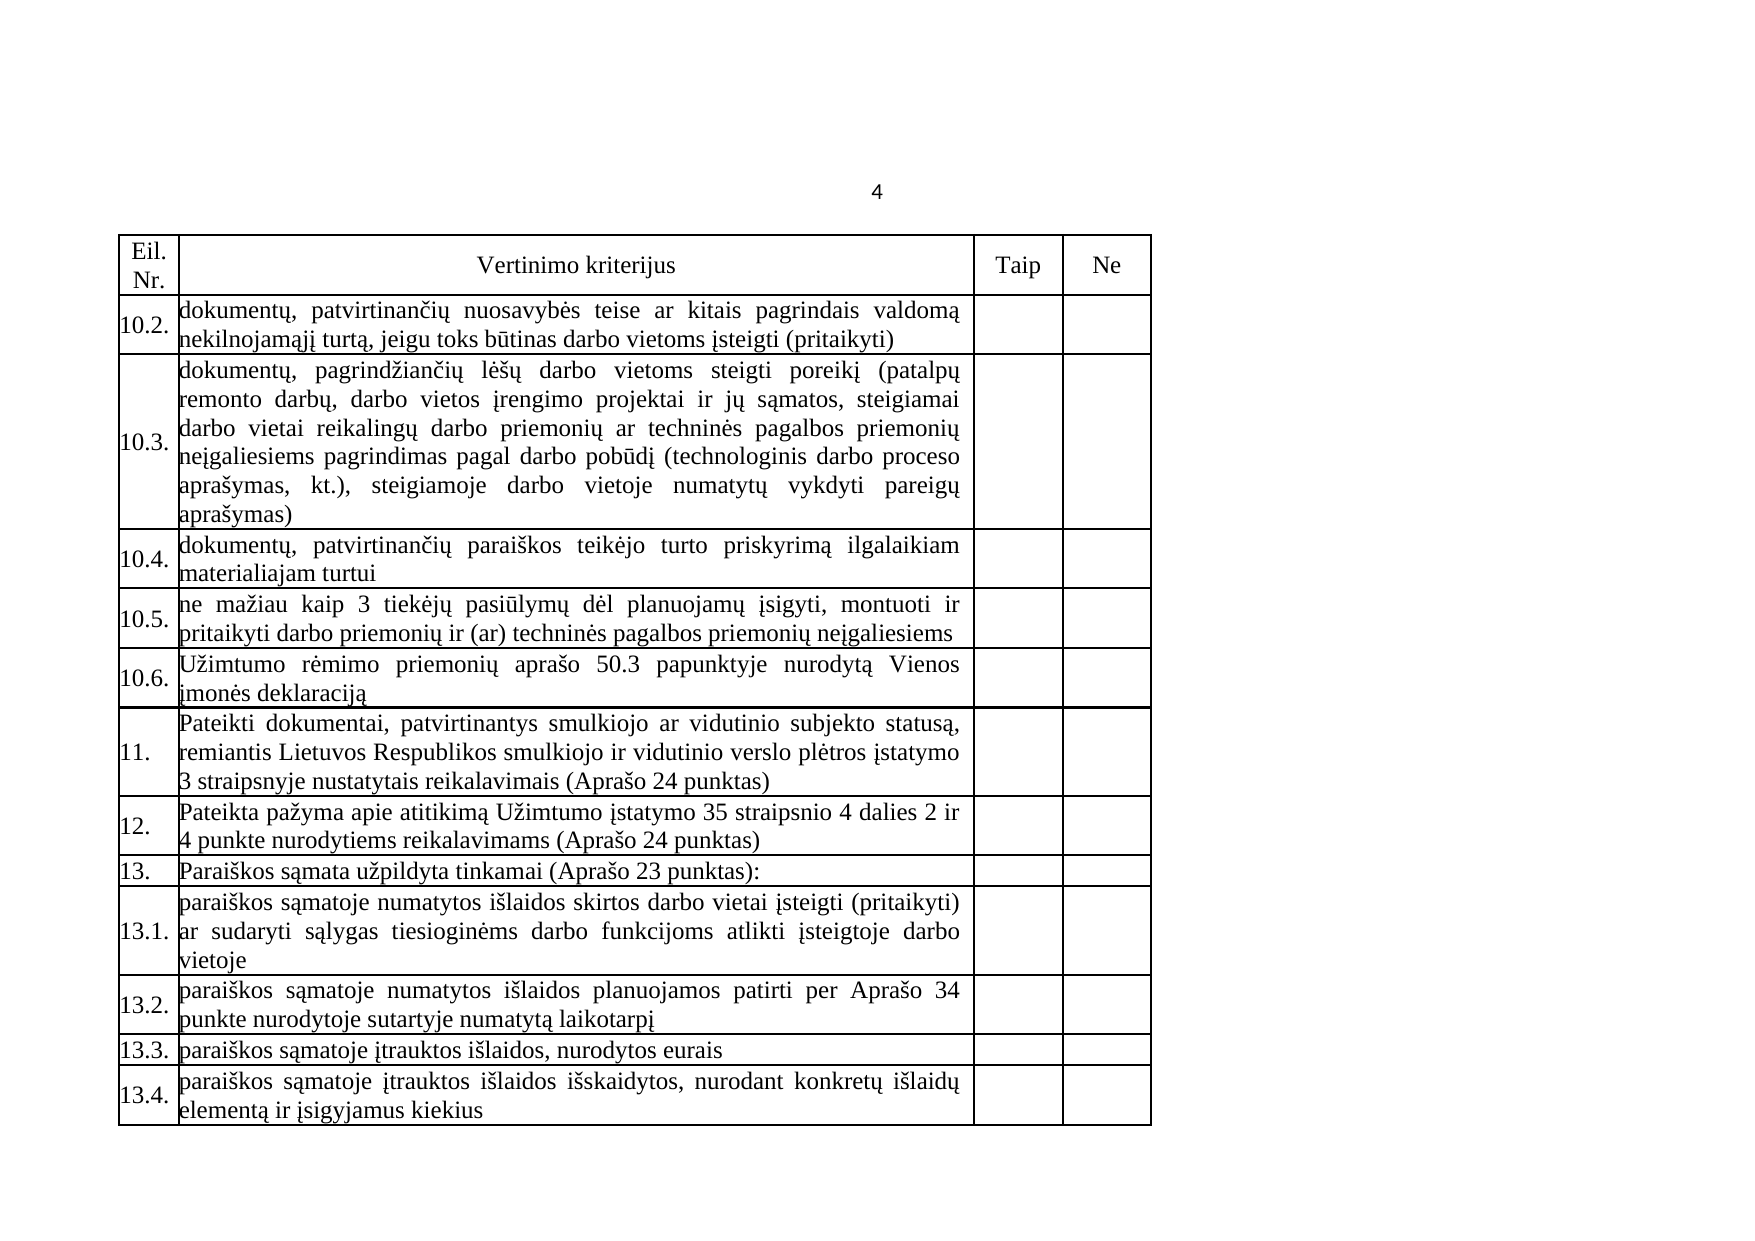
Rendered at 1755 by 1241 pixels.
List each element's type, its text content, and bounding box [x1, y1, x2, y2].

table_cell [1064, 709, 1150, 795]
table_cell [975, 709, 1062, 795]
table_cell [1064, 589, 1150, 647]
table_cell [1064, 296, 1150, 353]
table_cell [1064, 887, 1150, 973]
table_cell [1064, 1066, 1150, 1123]
table_cell [975, 355, 1062, 528]
table_cell [1064, 649, 1150, 706]
table_header Eil. Nr. [120, 236, 178, 293]
table_cell Užimtumo rėmimo priemonių aprašo 50.3 papunktyje nurodytą Vienos įmonės deklaraciją [180, 649, 973, 706]
table_cell Pateikti dokumentai, patvirtinantys smulkiojo ar vidutinio subjekto statusą, remiantis Lietuvos Respublikos smulkiojo ir vidutinio verslo plėtros įstatymo 3 straipsnyje nustatytais reikalavimais (Aprašo 24 punktas) [180, 709, 973, 795]
table_cell 12. [120, 797, 178, 854]
table_cell [975, 530, 1062, 587]
table_cell paraiškos sąmatoje įtrauktos išlaidos išskaidytos, nurodant konkretų išlaidų elementą ir įsigyjamus kiekius [180, 1066, 973, 1123]
table_cell [975, 589, 1062, 647]
table_cell [1064, 1035, 1150, 1064]
table_cell Paraiškos sąmata užpildyta tinkamai (Aprašo 23 punktas): [180, 856, 973, 885]
table_cell 10.6. [120, 649, 178, 706]
table_cell 13.3. [120, 1035, 178, 1064]
table_header Vertinimo kriterijus [180, 236, 973, 293]
table_cell dokumentų, pagrindžiančių lėšų darbo vietoms steigti poreikį (patalpų remonto darbų, darbo vietos įrengimo projektai ir jų sąmatos, steigiamai darbo vietai reikalingų darbo priemonių ar techninės pagalbos priemonių neįgaliesiems pagrindimas pagal darbo pobūdį (technologinis darbo proceso aprašymas, kt.), steigiamoje darbo vietoje numatytų vykdyti pareigų aprašymas) [180, 355, 973, 528]
table_cell [975, 1035, 1062, 1064]
table_cell 10.2. [120, 296, 178, 353]
table_cell 10.3. [120, 355, 178, 528]
table_cell [1064, 355, 1150, 528]
table_cell [1064, 856, 1150, 885]
table_cell ne mažiau kaip 3 tiekėjų pasiūlymų dėl planuojamų įsigyti, montuoti ir pritaikyti darbo priemonių ir (ar) techninės pagalbos priemonių neįgaliesiems [180, 589, 973, 647]
table_cell [1064, 797, 1150, 854]
table_cell 11. [120, 709, 178, 795]
table_cell [1064, 976, 1150, 1033]
table_cell [975, 887, 1062, 973]
table_cell [975, 1066, 1062, 1123]
table_cell 10.5. [120, 589, 178, 647]
table_cell 10.4. [120, 530, 178, 587]
table_cell dokumentų, patvirtinančių paraiškos teikėjo turto priskyrimą ilgalaikiam materialiajam turtui [180, 530, 973, 587]
table_cell paraiškos sąmatoje numatytos išlaidos planuojamos patirti per Aprašo 34 punkte nurodytoje sutartyje numatytą laikotarpį [180, 976, 973, 1033]
table_cell paraiškos sąmatoje įtrauktos išlaidos, nurodytos eurais [180, 1035, 973, 1064]
table_cell 13. [120, 856, 178, 885]
table_cell [975, 296, 1062, 353]
table_cell [975, 976, 1062, 1033]
table_header Ne [1064, 236, 1150, 293]
table_cell [975, 649, 1062, 706]
table_cell 13.1. [120, 887, 178, 973]
table_cell dokumentų, patvirtinančių nuosavybės teise ar kitais pagrindais valdomą nekilnojamąjį turtą, jeigu toks būtinas darbo vietoms įsteigti (pritaikyti) [180, 296, 973, 353]
table_cell Pateikta pažyma apie atitikimą Užimtumo įstatymo 35 straipsnio 4 dalies 2 ir 4 punkte nurodytiems reikalavimams (Aprašo 24 punktas) [180, 797, 973, 854]
table_cell [975, 797, 1062, 854]
table_header Taip [975, 236, 1062, 293]
table_cell paraiškos sąmatoje numatytos išlaidos skirtos darbo vietai įsteigti (pritaikyti) ar sudaryti sąlygas tiesioginėms darbo funkcijoms atlikti įsteigtoje darbo vietoje [180, 887, 973, 973]
table_cell 13.2. [120, 976, 178, 1033]
table_cell [1064, 530, 1150, 587]
table_cell 13.4. [120, 1066, 178, 1123]
table_cell [975, 856, 1062, 885]
